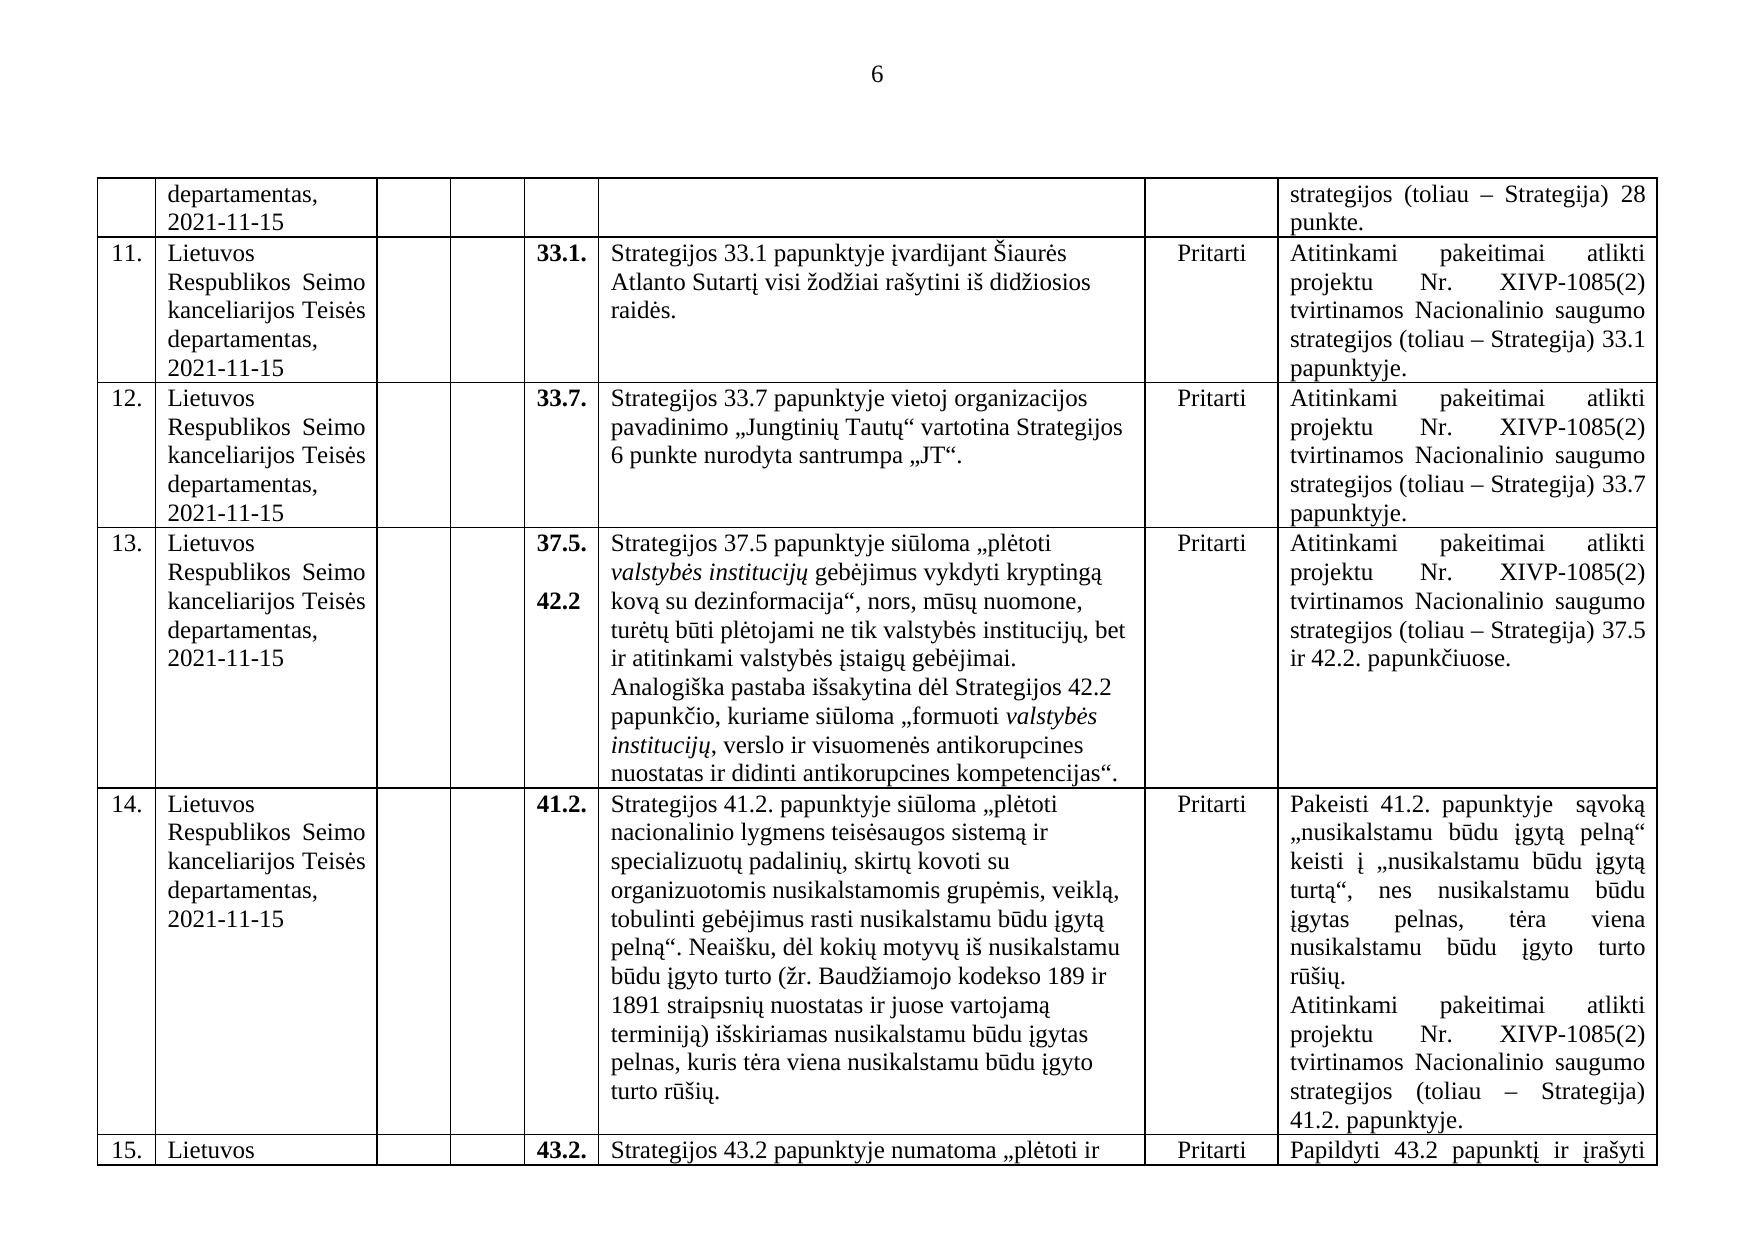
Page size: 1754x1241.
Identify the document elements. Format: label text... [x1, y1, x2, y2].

table_cell Strategijos 33.1 papunktyje įvardijant Šiaurės Atlanto Sutartį visi žodžiai rašytini iš didžiosios raidės. [599, 238, 1144, 382]
table_cell Pritarti [1146, 383, 1277, 527]
table_cell Atitinkami pakeitimai atlikti projektu Nr. XIVP-1085(2) tvirtinamos Nacionalinio saugumo strategijos (toliau – Strategija) 37.5 ir 42.2. papunkčiuose. [1279, 528, 1656, 787]
table_cell Pritarti [1146, 528, 1277, 787]
table_cell [378, 238, 450, 382]
table_cell Papildyti 43.2 papunktį ir įrašyti [1279, 1135, 1656, 1164]
table_cell [451, 383, 524, 527]
table_cell strategijos (toliau – Strategija) 28 punkte. [1279, 179, 1656, 236]
table_cell [1146, 179, 1277, 236]
table_cell [378, 1135, 450, 1164]
table_cell [451, 1135, 524, 1164]
table_cell 41.2. [525, 789, 598, 1134]
table_cell Atitinkami pakeitimai atlikti projektu Nr. XIVP-1085(2) tvirtinamos Nacionalinio saugumo strategijos (toliau – Strategija) 33.1 papunktyje. [1279, 238, 1656, 382]
table_cell [451, 179, 524, 236]
table_cell Lietuvos Respublikos Seimo kanceliarijos Teisės departamentas, 2021-11-15 [156, 789, 376, 1134]
table_cell [378, 528, 450, 787]
table_cell Pritarti [1146, 238, 1277, 382]
table_cell departamentas, 2021-11-15 [156, 179, 376, 236]
table_cell 33.1. [525, 238, 598, 382]
table_cell [451, 238, 524, 382]
table_cell 37.5. 42.2 [525, 528, 598, 787]
table_cell [98, 179, 155, 236]
table_cell Strategijos 43.2 papunktyje numatoma „plėtoti ir [599, 1135, 1144, 1164]
table_cell [451, 528, 524, 787]
table_cell Lietuvos [156, 1135, 376, 1164]
table_cell 14. [98, 789, 155, 1134]
table_cell Strategijos 41.2. papunktyje siūloma „plėtoti nacionalinio lygmens teisėsaugos sistemą ir specializuotų padalinių, skirtų kovoti su organizuotomis nusikalstamomis grupėmis, veiklą, tobulinti gebėjimus rasti nusikalstamu būdu įgytą pelną“. Neaišku, dėl kokių motyvų iš nusikalstamu būdu įgyto turto (žr. Baudžiamojo kodekso 189 ir 1891 straipsnių nuostatas ir juose vartojamą terminiją) išskiriamas nusikalstamu būdu įgytas pelnas, kuris tėra viena nusikalstamu būdu įgyto turto rūšių. [599, 789, 1144, 1134]
table_cell Strategijos 33.7 papunktyje vietoj organizacijos pavadinimo „Jungtinių Tautų“ vartotina Strategijos 6 punkte nurodyta santrumpa „JT“. [599, 383, 1144, 527]
table_cell 12. [98, 383, 155, 527]
table_cell 15. [98, 1135, 155, 1164]
table_cell Atitinkami pakeitimai atlikti projektu Nr. XIVP-1085(2) tvirtinamos Nacionalinio saugumo strategijos (toliau – Strategija) 33.7 papunktyje. [1279, 383, 1656, 527]
table_cell 33.7. [525, 383, 598, 527]
table_cell 11. [98, 238, 155, 382]
table_cell [378, 179, 450, 236]
table_cell 43.2. [525, 1135, 598, 1164]
table_cell [378, 789, 450, 1134]
table_cell Lietuvos Respublikos Seimo kanceliarijos Teisės departamentas, 2021-11-15 [156, 238, 376, 382]
table_cell Pakeisti 41.2. papunktyje sąvoką „nusikalstamu būdu įgytą pelną“ keisti į „nusikalstamu būdu įgytą turtą“, nes nusikalstamu būdu įgytas pelnas, tėra viena nusikalstamu būdu įgyto turto rūšių. Atitinkami pakeitimai atlikti projektu Nr. XIVP-1085(2) tvirtinamos Nacionalinio saugumo strategijos (toliau – Strategija) 41.2. papunktyje. [1279, 789, 1656, 1134]
table_cell Lietuvos Respublikos Seimo kanceliarijos Teisės departamentas, 2021-11-15 [156, 528, 376, 787]
table_cell 13. [98, 528, 155, 787]
table_cell Pritarti [1146, 1135, 1277, 1164]
table_cell Lietuvos Respublikos Seimo kanceliarijos Teisės departamentas, 2021-11-15 [156, 383, 376, 527]
table_cell [599, 179, 1144, 236]
table_cell [378, 383, 450, 527]
table_cell [525, 179, 598, 236]
table_cell Strategijos 37.5 papunktyje siūloma „plėtoti valstybės institucijų gebėjimus vykdyti kryptingą kovą su dezinformacija“, nors, mūsų nuomone, turėtų būti plėtojami ne tik valstybės institucijų, bet ir atitinkami valstybės įstaigų gebėjimai. Analogiška pastaba išsakytina dėl Strategijos 42.2 papunkčio, kuriame siūloma „formuoti valstybės institucijų, verslo ir visuomenės antikorupcines nuostatas ir didinti antikorupcines kompetencijas“. [599, 528, 1144, 787]
table_cell [451, 789, 524, 1134]
table_cell Pritarti [1146, 789, 1277, 1134]
